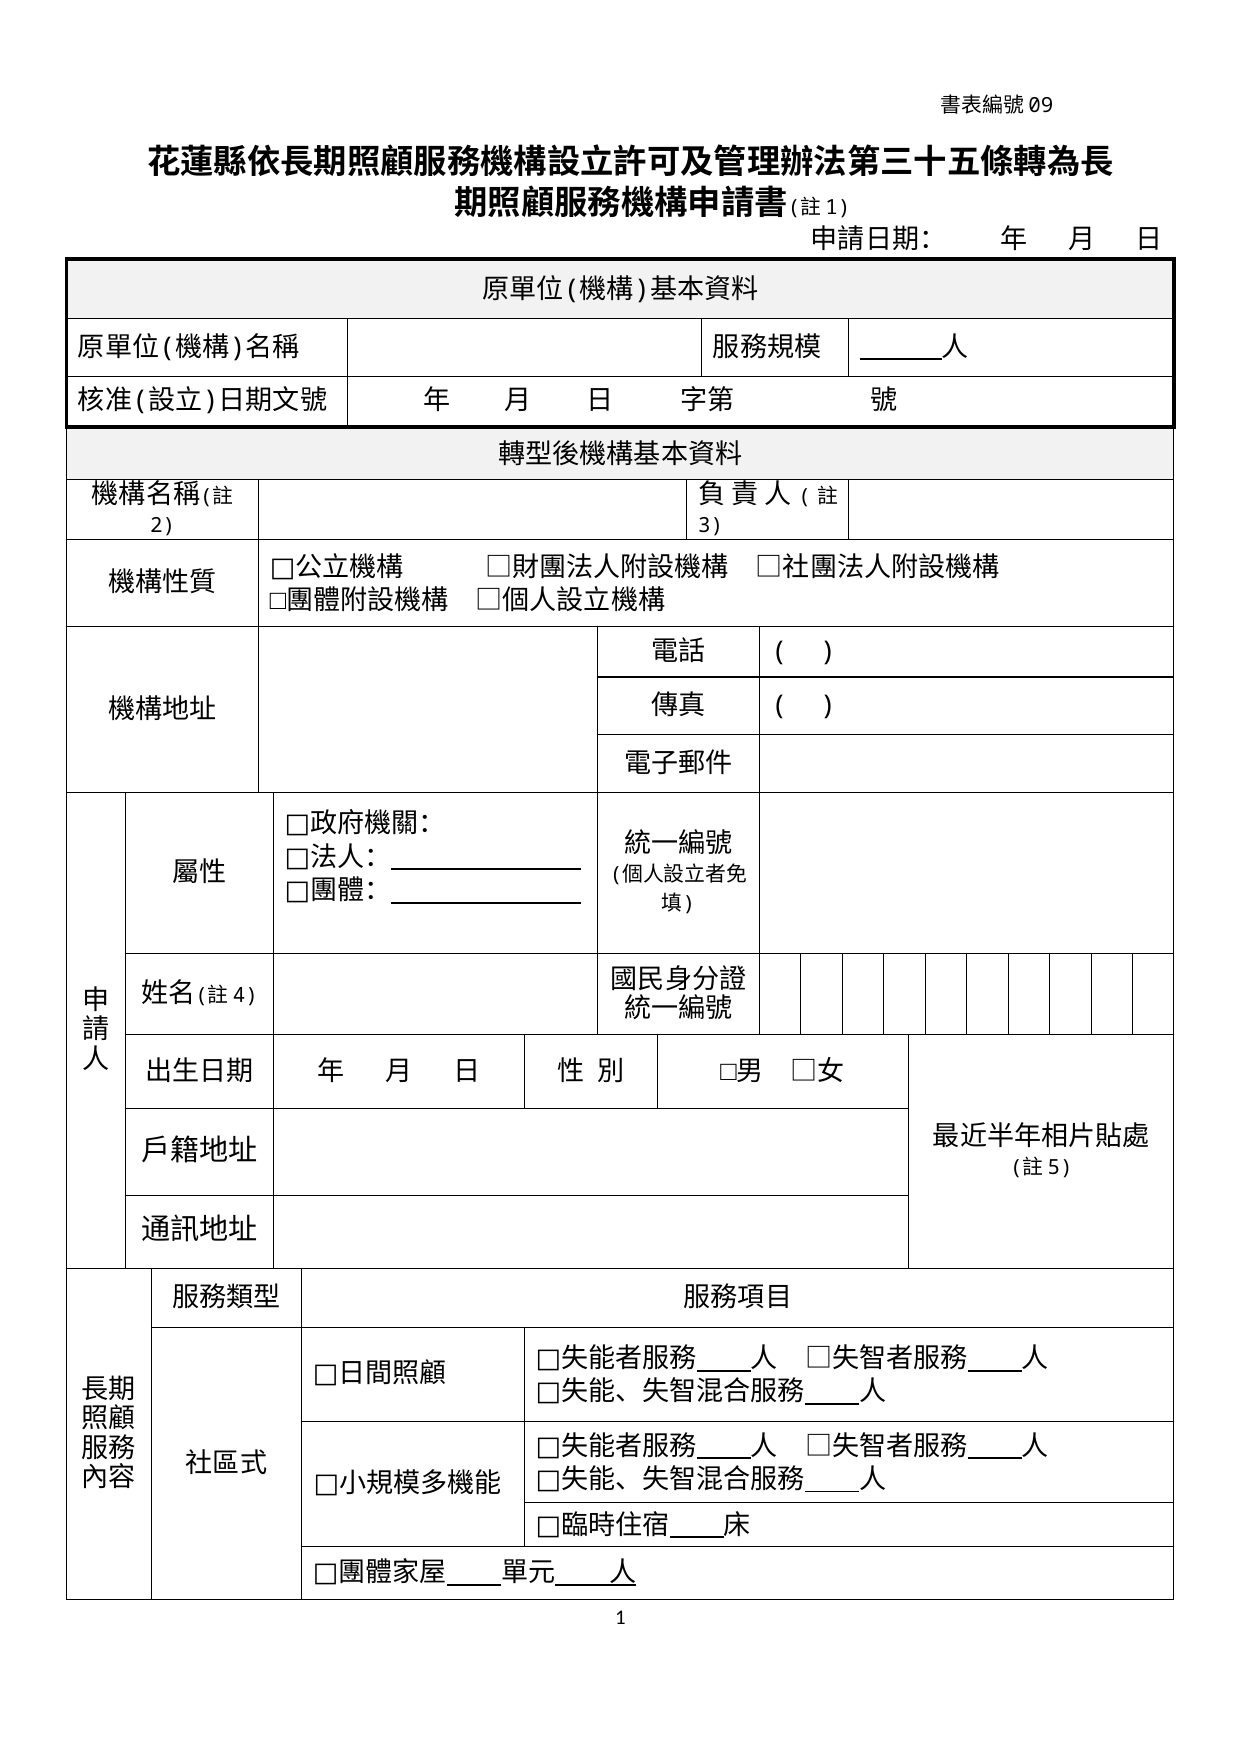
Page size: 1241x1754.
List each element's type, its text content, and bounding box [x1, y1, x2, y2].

table_cell □男 □女 [658, 1035, 908, 1108]
table_cell 社區式 [152, 1328, 301, 1599]
table_cell 國民身分證統一編號 [598, 954, 759, 1034]
table_cell [1133, 954, 1173, 1034]
table_cell [1092, 954, 1132, 1034]
table_cell 姓名(註4) [126, 954, 273, 1034]
table_cell □失能者服務 人 □失智者服務 人 □失能、失智混合服務 人 [525, 1328, 1173, 1421]
table_cell [274, 954, 597, 1034]
table_cell [849, 480, 1173, 539]
table_cell 服務規模 [702, 319, 848, 376]
table_cell □團體家屋 單元 人 [302, 1547, 1173, 1599]
table_cell 核准(設立)日期文號 [68, 377, 347, 424]
table_cell □政府機關： □法人： □團體： [274, 793, 597, 953]
table_cell 服務項目 [302, 1269, 1173, 1327]
table_cell □小規模多機能 [302, 1422, 524, 1546]
table_cell [843, 954, 883, 1034]
table_cell 最近半年相片貼處(註5) [909, 1035, 1173, 1267]
table_cell 出生日期 [126, 1035, 273, 1108]
table_cell 機構性質 [67, 540, 258, 626]
table_cell 長期照顧服務內容 [67, 1269, 151, 1599]
table_cell 人 [849, 319, 1172, 376]
table_cell [760, 954, 800, 1034]
table_cell [926, 954, 966, 1034]
table_cell 年 月 日 [274, 1035, 524, 1108]
table_cell 機構地址 [67, 627, 258, 792]
table_cell 統一編號 (個人設立者免填) [598, 793, 759, 953]
table_cell 申 請 人 [67, 793, 125, 1267]
table_cell ( ) [760, 678, 1173, 734]
table_cell □失能者服務 人 □失智者服務 人 □失能、失智混合服務 人 [525, 1422, 1173, 1502]
table_cell 原單位(機構)名稱 [68, 319, 347, 376]
table_cell [1009, 954, 1049, 1034]
table_cell [259, 627, 597, 792]
table_cell 服務類型 [152, 1269, 301, 1327]
table_cell 電話 [598, 627, 759, 676]
table_cell [348, 319, 701, 376]
table_cell [274, 1109, 908, 1194]
table_cell [259, 480, 686, 539]
text 花蓮縣依長期照顧服務機構設立許可及管理辦法第三十五條轉為長期照顧服務機構申請書(註1) [143, 140, 1117, 223]
table_cell □臨時住宿 床 [525, 1503, 1173, 1546]
table_cell 負責人(註3) [687, 480, 848, 539]
table_cell [1050, 954, 1091, 1034]
table_cell 機構名稱(註2) [67, 480, 258, 539]
table_cell 通訊地址 [126, 1196, 273, 1267]
table_cell □日間照顧 [302, 1328, 524, 1421]
table_cell 性 別 [525, 1035, 657, 1108]
table_cell 原單位(機構)基本資料 [68, 261, 1172, 318]
table_cell [274, 1196, 908, 1267]
table_cell ( ) [760, 627, 1173, 676]
table_cell [760, 793, 1173, 953]
table_cell 屬性 [126, 793, 273, 953]
table_cell 傳真 [598, 678, 759, 734]
table_cell [760, 735, 1173, 792]
table_cell 年 月 日 字第 號 [348, 377, 1172, 424]
table_cell □公立機構 □財團法人附設機構 □社團法人附設機構 □團體附設機構 □個人設立機構 [259, 540, 1173, 626]
table_cell 轉型後機構基本資料 [67, 429, 1173, 479]
table_header 申請日期： 年 月 日 [66, 223, 1174, 257]
table_cell 電子郵件 [598, 735, 759, 792]
table_cell [801, 954, 842, 1034]
table_cell [884, 954, 925, 1034]
table_cell [967, 954, 1008, 1034]
table_cell 戶籍地址 [126, 1109, 273, 1194]
